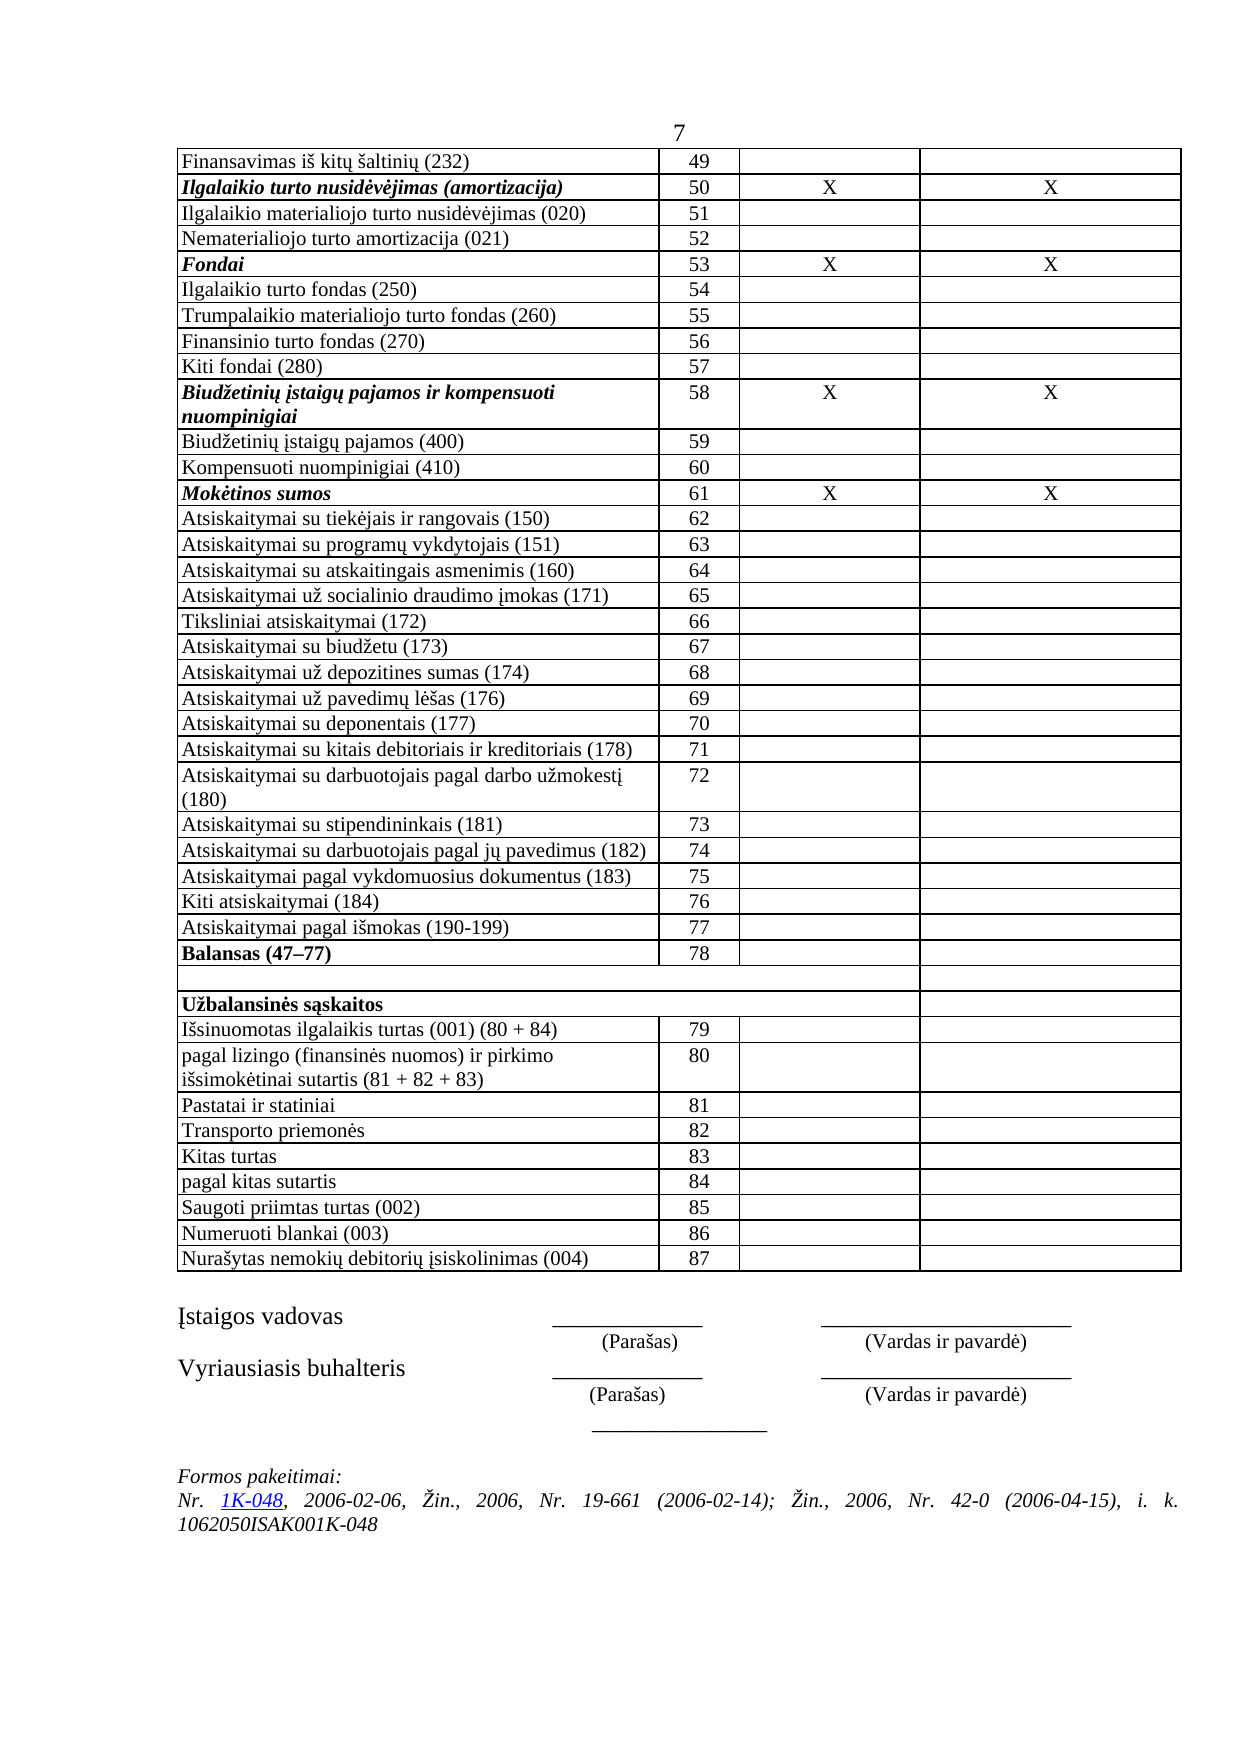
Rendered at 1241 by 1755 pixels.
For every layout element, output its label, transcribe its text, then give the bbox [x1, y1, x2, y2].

table_cell [740, 812, 919, 836]
table_cell [921, 149, 1180, 173]
table_cell Ilgalaikio turto fondas (250) [178, 277, 658, 301]
table_cell Biudžetinių įstaigų pajamos ir kompensuoti nuompinigiai [178, 380, 658, 428]
table_cell [740, 277, 919, 301]
table_cell [921, 686, 1180, 710]
table_cell [740, 1195, 919, 1219]
table_cell Kompensuoti nuompinigiai (410) [178, 455, 658, 479]
table_cell Tiksliniai atsiskaitymai (172) [178, 609, 658, 633]
table_cell X [740, 380, 919, 428]
table_cell Atsiskaitymai pagal vykdomuosius dokumentus (183) [178, 864, 658, 888]
table_cell [740, 660, 919, 684]
table_cell 67 [660, 635, 739, 658]
text Įstaigos vadovas ____________ ____________________ [177, 1301, 1181, 1329]
table_cell [921, 201, 1180, 224]
table_cell Atsiskaitymai už pavedimų lėšas (176) [178, 686, 658, 710]
table_cell [921, 711, 1180, 735]
table_cell [740, 889, 919, 913]
table_cell [740, 303, 919, 327]
table_cell [921, 1195, 1180, 1219]
table_cell Kiti fondai (280) [178, 354, 658, 378]
table_cell [921, 992, 1180, 1016]
table_cell 58 [660, 380, 739, 428]
table_cell 63 [660, 532, 739, 556]
table_cell Atsiskaitymai su deponentais (177) [178, 711, 658, 735]
table_cell Išsinuomotas ilgalaikis turtas (001) (80 + 84) [178, 1017, 658, 1041]
table_cell [740, 455, 919, 479]
table_cell [921, 889, 1180, 913]
table_cell Finansavimas iš kitų šaltinių (232) [178, 149, 658, 173]
table_cell [921, 915, 1180, 939]
table_cell 64 [660, 558, 739, 582]
table_cell 50 [660, 175, 739, 199]
table_cell Saugoti priimtas turtas (002) [178, 1195, 658, 1219]
table_cell [740, 1118, 919, 1142]
table_cell [740, 329, 919, 353]
table_cell [921, 329, 1180, 353]
table_cell pagal lizingo (finansinės nuomos) ir pirkimo išsimokėtinai sutartis (81 + 82 + 83) [178, 1043, 658, 1091]
table_cell [740, 915, 919, 939]
table_cell Mokėtinos sumos [178, 481, 658, 505]
table_cell [740, 583, 919, 607]
table_cell [740, 201, 919, 224]
table_cell [921, 506, 1180, 530]
table_cell [921, 966, 1180, 990]
table_cell [740, 864, 919, 888]
table_cell Atsiskaitymai su darbuotojais pagal darbo užmokestį (180) [178, 763, 658, 811]
table_cell X [740, 175, 919, 199]
table_cell 78 [660, 941, 739, 964]
table_cell [921, 455, 1180, 479]
table_cell [921, 838, 1180, 862]
table_cell 65 [660, 583, 739, 607]
table_cell 69 [660, 686, 739, 710]
table_cell [740, 763, 919, 811]
table_cell 73 [660, 812, 739, 836]
table_cell 86 [660, 1221, 739, 1245]
table_cell [740, 635, 919, 658]
table_cell [740, 1246, 919, 1270]
table_cell [740, 838, 919, 862]
table_cell 71 [660, 737, 739, 761]
table_cell [740, 1144, 919, 1168]
table_cell 52 [660, 226, 739, 250]
table_cell X [921, 252, 1180, 276]
table_cell 82 [660, 1118, 739, 1142]
table_cell [921, 812, 1180, 836]
table_cell 49 [660, 149, 739, 173]
table_cell [740, 532, 919, 556]
text (Parašas) (Vardas ir pavardė) [177, 1382, 1181, 1406]
text Formos pakeitimai: [177, 1464, 1181, 1488]
table_cell 76 [660, 889, 739, 913]
table_cell pagal kitas sutartis [178, 1170, 658, 1193]
table_cell Ilgalaikio materialiojo turto nusidėvėjimas (020) [178, 201, 658, 224]
table_cell 72 [660, 763, 739, 811]
table_cell Pastatai ir statiniai [178, 1093, 658, 1117]
table_cell Atsiskaitymai pagal išmokas (190-199) [178, 915, 658, 939]
table_cell 79 [660, 1017, 739, 1041]
table_cell Kitas turtas [178, 1144, 658, 1168]
text (Parašas) (Vardas ir pavardė) [177, 1329, 1181, 1353]
table_cell [921, 354, 1180, 378]
table_cell [740, 226, 919, 250]
table_cell [740, 686, 919, 710]
table_cell 77 [660, 915, 739, 939]
table_cell [921, 864, 1180, 888]
table_cell [740, 711, 919, 735]
table_cell X [740, 481, 919, 505]
table_cell X [921, 175, 1180, 199]
text ______________ [177, 1406, 1181, 1435]
table_cell Finansinio turto fondas (270) [178, 329, 658, 353]
table_cell [921, 737, 1180, 761]
table_cell 60 [660, 455, 739, 479]
table_cell 85 [660, 1195, 739, 1219]
table_cell [740, 1170, 919, 1193]
table_cell 54 [660, 277, 739, 301]
table_cell [740, 149, 919, 173]
table_cell [921, 226, 1180, 250]
table_cell X [740, 252, 919, 276]
table_cell 59 [660, 430, 739, 453]
table_cell Kiti atsiskaitymai (184) [178, 889, 658, 913]
table_cell [921, 558, 1180, 582]
table_cell Nurašytas nemokių debitorių įsiskolinimas (004) [178, 1246, 658, 1270]
table_cell [740, 558, 919, 582]
text Nr. 1K-048, 2006-02-06, Žin., 2006, Nr. 19-661 (2006-02-14); Žin., 2006, Nr. 42-0 (2006-04-15), i. k. 1062050ISAK001K-048 [177, 1488, 1181, 1536]
table_cell Užbalansinės sąskaitos [178, 992, 919, 1016]
table_cell [921, 635, 1180, 658]
table_cell Balansas (47–77) [178, 941, 658, 964]
table_cell 75 [660, 864, 739, 888]
table_cell [921, 1017, 1180, 1041]
table_cell [921, 609, 1180, 633]
table_cell X [921, 481, 1180, 505]
table_cell 83 [660, 1144, 739, 1168]
table_cell Atsiskaitymai už socialinio draudimo įmokas (171) [178, 583, 658, 607]
table_cell Transporto priemonės [178, 1118, 658, 1142]
table_cell 81 [660, 1093, 739, 1117]
table_cell Atsiskaitymai su biudžetu (173) [178, 635, 658, 658]
table_cell [921, 660, 1180, 684]
table_cell [740, 1017, 919, 1041]
table_cell Ilgalaikio turto nusidėvėjimas (amortizacija) [178, 175, 658, 199]
table_cell [921, 1093, 1180, 1117]
table_cell [921, 430, 1180, 453]
table_cell [740, 737, 919, 761]
table_cell [921, 1221, 1180, 1245]
table_cell 57 [660, 354, 739, 378]
table_cell [740, 941, 919, 964]
table_cell [921, 277, 1180, 301]
table_cell 80 [660, 1043, 739, 1091]
table_cell [921, 941, 1180, 964]
table_cell Atsiskaitymai su tiekėjais ir rangovais (150) [178, 506, 658, 530]
table_cell 62 [660, 506, 739, 530]
table_cell Fondai [178, 252, 658, 276]
table_cell Numeruoti blankai (003) [178, 1221, 658, 1245]
table_cell Atsiskaitymai su stipendininkais (181) [178, 812, 658, 836]
table_cell 70 [660, 711, 739, 735]
table_cell [921, 1118, 1180, 1142]
table_cell [921, 532, 1180, 556]
table_cell Atsiskaitymai su atskaitingais asmenimis (160) [178, 558, 658, 582]
table_cell [921, 1170, 1180, 1193]
table_cell 55 [660, 303, 739, 327]
table_cell 51 [660, 201, 739, 224]
table_cell [740, 1043, 919, 1091]
table_cell [740, 430, 919, 453]
table_cell [921, 583, 1180, 607]
table_cell [740, 506, 919, 530]
table_cell 87 [660, 1246, 739, 1270]
table_cell Atsiskaitymai su programų vykdytojais (151) [178, 532, 658, 556]
text Vyriausiasis buhalteris ____________ ____________________ [177, 1353, 1181, 1382]
table_cell [921, 1246, 1180, 1270]
table_cell Atsiskaitymai su darbuotojais pagal jų pavedimus (182) [178, 838, 658, 862]
table_cell Biudžetinių įstaigų pajamos (400) [178, 430, 658, 453]
table_cell [740, 1093, 919, 1117]
table_cell Nematerialiojo turto amortizacija (021) [178, 226, 658, 250]
table_cell [740, 1221, 919, 1245]
table_cell Atsiskaitymai su kitais debitoriais ir kreditoriais (178) [178, 737, 658, 761]
table_cell 53 [660, 252, 739, 276]
table_cell 56 [660, 329, 739, 353]
table_cell [740, 354, 919, 378]
table_cell 61 [660, 481, 739, 505]
table_cell Trumpalaikio materialiojo turto fondas (260) [178, 303, 658, 327]
table_cell [921, 763, 1180, 811]
table_cell [921, 1043, 1180, 1091]
table_cell [921, 303, 1180, 327]
table_cell [178, 966, 919, 990]
table_cell X [921, 380, 1180, 428]
table_cell 84 [660, 1170, 739, 1193]
table_cell 66 [660, 609, 739, 633]
table_cell 74 [660, 838, 739, 862]
table_cell 68 [660, 660, 739, 684]
table_cell Atsiskaitymai už depozitines sumas (174) [178, 660, 658, 684]
table_cell [740, 609, 919, 633]
table_cell [921, 1144, 1180, 1168]
